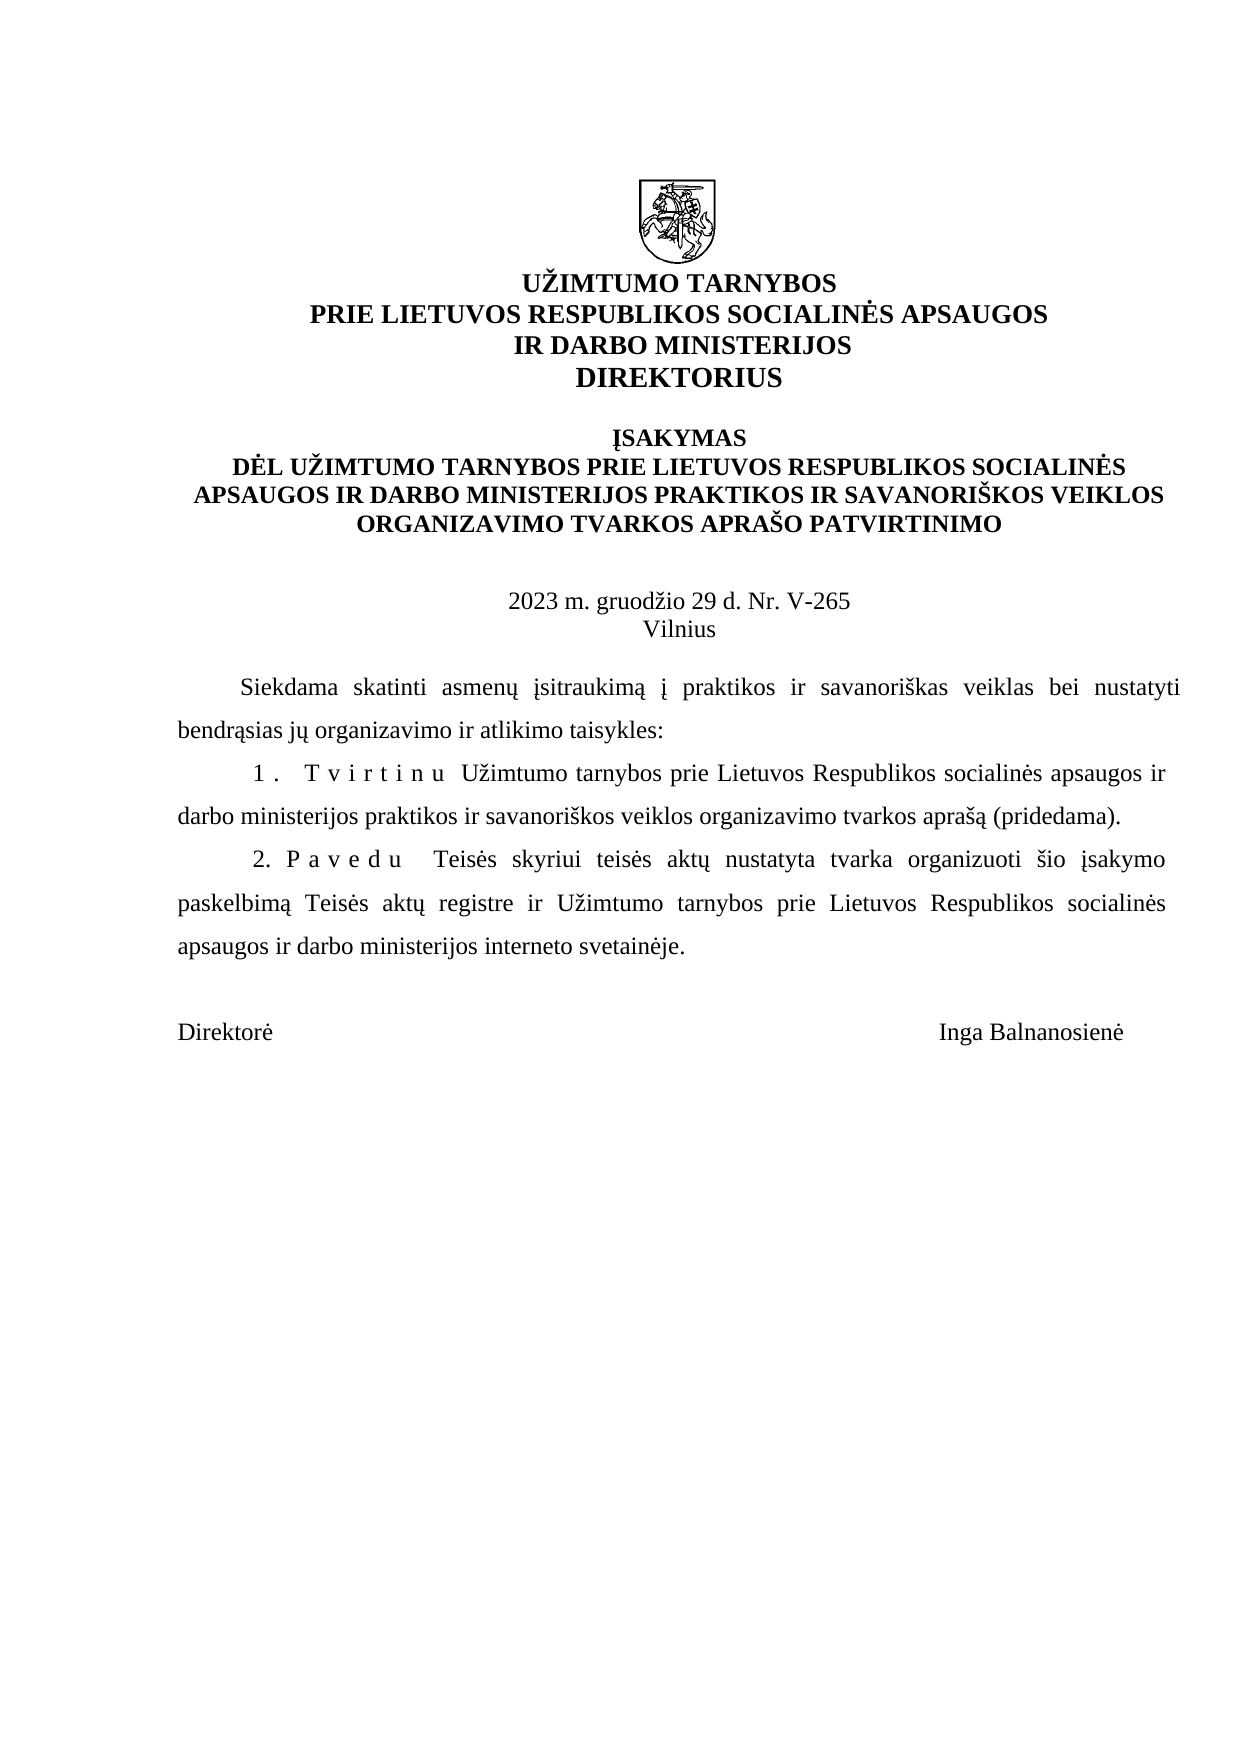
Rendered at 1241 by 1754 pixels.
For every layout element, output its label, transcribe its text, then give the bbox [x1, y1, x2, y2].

text UŽIMTUMO TARNYBOS prie LIETUVOS RESPUBLIKOS socialinės apsaugos [177, 267, 1181, 329]
text ir darbo ministerijos DIREKTORIUS [177, 329, 1181, 394]
text 2. Pavedu Teisės skyriui teisės aktų nustatyta tvarka organizuoti šio įsakymo paskelbimą Teisės aktų registre ir Užimtumo tarnybos prie Lietuvos Respublikos socialinės apsaugos ir darbo ministerijos interneto svetainėje. [177, 844, 1167, 959]
text Direktorė Inga Balnanosienė [177, 1017, 1181, 1046]
text Siekdama skatinti asmenų įsitraukimą į praktikos ir savanoriškas veiklas bei nustatyti bendrąsias jų organizavimo ir atlikimo taisykles: [177, 672, 1181, 744]
text DĖL UŽIMTUMO TARNYBOS PRIE LIETUVOS RESPUBLIKOS SOCIALINĖS APSAUGOS IR DARBO MINISTERIJOS PRAKTIKOS ir SAVANORIŠKOS VEIKLOS organizavimo TVARKOS APRAŠO PATVIRTINIMO [177, 452, 1181, 538]
text 2023 m. gruodžio 29 d. Nr. V-265 [177, 586, 1181, 614]
text ĮSAKYMAS [177, 423, 1181, 452]
text 1. Tvirtinu Užimtumo tarnybos prie Lietuvos Respublikos socialinės apsaugos ir darbo ministerijos praktikos ir savanoriškos veiklos organizavimo tvarkos aprašą (pridedama). [177, 758, 1167, 830]
subtitle Vilnius [177, 614, 1181, 643]
